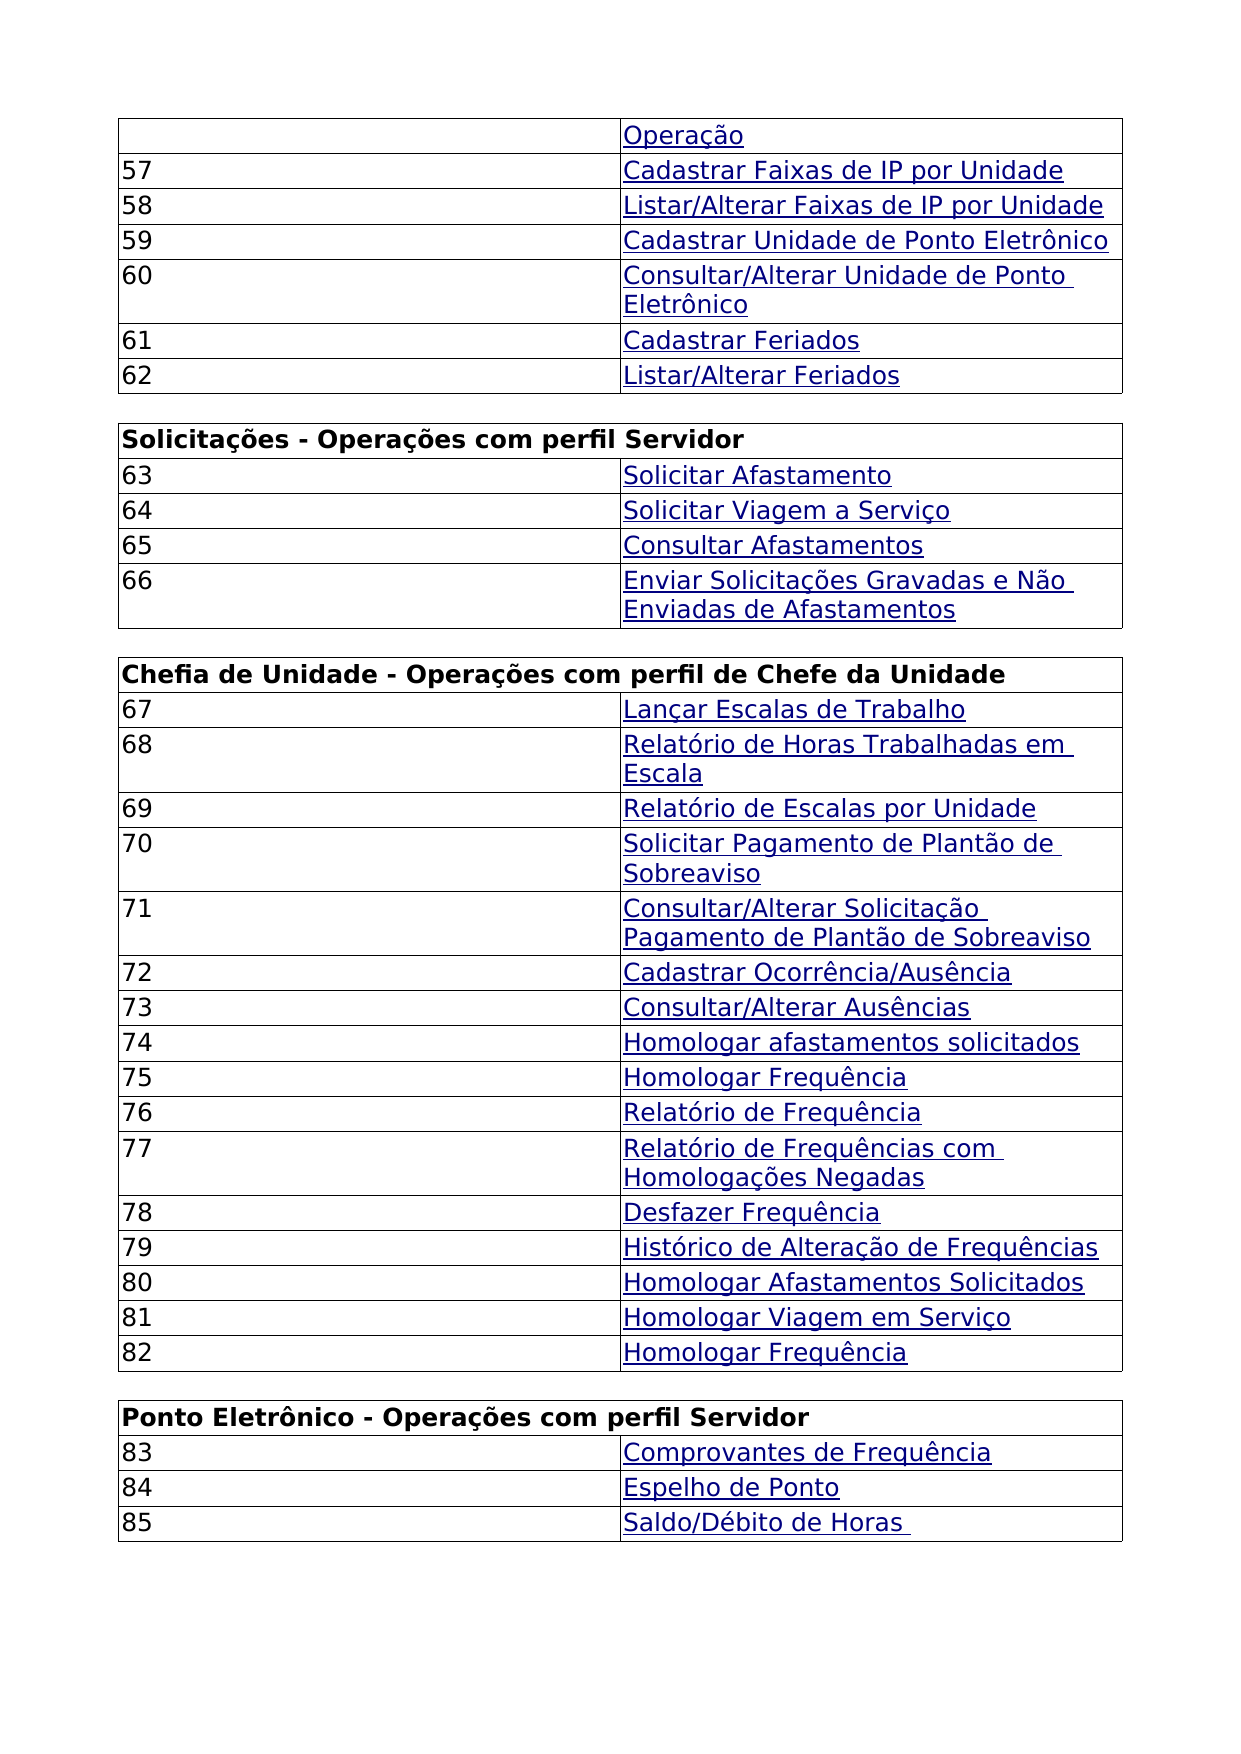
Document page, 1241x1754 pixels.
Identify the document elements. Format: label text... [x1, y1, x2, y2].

table_cell Cadastrar Feriados [621, 324, 1122, 358]
table_cell Saldo/Débito de Horas [621, 1507, 1122, 1541]
table_cell 62 [119, 359, 620, 393]
table_cell 61 [119, 324, 620, 358]
table_cell 57 [119, 154, 620, 188]
table_cell Espelho de Ponto [621, 1471, 1122, 1506]
table_header Chefia de Unidade - Operações com perfil de Chefe da Unidade [119, 658, 1122, 692]
table_cell Cadastrar Faixas de IP por Unidade [621, 154, 1122, 188]
table_cell 68 [119, 728, 620, 792]
table_cell 78 [119, 1196, 620, 1230]
table_cell 74 [119, 1026, 620, 1061]
table_cell Operação [621, 119, 1122, 153]
table_cell 63 [119, 459, 620, 493]
table_cell 83 [119, 1436, 620, 1470]
table_cell Lançar Escalas de Trabalho [621, 693, 1122, 727]
table_cell Relatório de Frequência [621, 1097, 1122, 1131]
table_cell Solicitar Pagamento de Plantão de Sobreaviso [621, 828, 1122, 891]
table_cell [119, 119, 620, 153]
table_cell 76 [119, 1097, 620, 1131]
table_cell 59 [119, 225, 620, 258]
table_header Solicitações - Operações com perfil Servidor [119, 424, 1122, 458]
table_cell Cadastrar Ocorrência/Ausência [621, 956, 1122, 990]
table_cell Listar/Alterar Feriados [621, 359, 1122, 393]
table_cell 79 [119, 1231, 620, 1265]
table_cell 75 [119, 1062, 620, 1096]
table_cell Relatório de Horas Trabalhadas em Escala [621, 728, 1122, 792]
table_cell 64 [119, 494, 620, 528]
table_cell Histórico de Alteração de Frequências [621, 1231, 1122, 1265]
table_cell 80 [119, 1266, 620, 1300]
table_cell Solicitar Afastamento [621, 459, 1122, 493]
table_cell Consultar/Alterar Solicitação Pagamento de Plantão de Sobreaviso [621, 892, 1122, 955]
table_header Ponto Eletrônico - Operações com perfil Servidor [119, 1401, 1122, 1435]
table_cell 66 [119, 564, 620, 627]
table_cell Homologar Afastamentos Solicitados [621, 1266, 1122, 1300]
table_cell Solicitar Viagem a Serviço [621, 494, 1122, 528]
table_cell Cadastrar Unidade de Ponto Eletrônico [621, 225, 1122, 258]
table_cell Homologar Frequência [621, 1336, 1122, 1371]
table_cell 81 [119, 1301, 620, 1335]
table_cell 69 [119, 793, 620, 827]
table_cell 60 [119, 260, 620, 323]
table_cell Homologar Frequência [621, 1062, 1122, 1096]
table_cell Consultar Afastamentos [621, 529, 1122, 563]
table_cell Listar/Alterar Faixas de IP por Unidade [621, 189, 1122, 223]
table_cell Desfazer Frequência [621, 1196, 1122, 1230]
table_cell 72 [119, 956, 620, 990]
table_cell 65 [119, 529, 620, 563]
table_cell Homologar afastamentos solicitados [621, 1026, 1122, 1061]
table_cell 70 [119, 828, 620, 891]
table_cell 84 [119, 1471, 620, 1506]
table_cell 85 [119, 1507, 620, 1541]
table_cell 71 [119, 892, 620, 955]
table_cell 67 [119, 693, 620, 727]
table_cell 58 [119, 189, 620, 223]
table_cell Relatório de Escalas por Unidade [621, 793, 1122, 827]
table_cell 82 [119, 1336, 620, 1371]
table_cell Enviar Solicitações Gravadas e Não Enviadas de Afastamentos [621, 564, 1122, 627]
table_cell Consultar/Alterar Ausências [621, 991, 1122, 1025]
table_cell Comprovantes de Frequência [621, 1436, 1122, 1470]
table_cell Relatório de Frequências com Homologações Negadas [621, 1132, 1122, 1195]
table_cell Consultar/Alterar Unidade de Ponto Eletrônico [621, 260, 1122, 323]
table_cell Homologar Viagem em Serviço [621, 1301, 1122, 1335]
table_cell 77 [119, 1132, 620, 1195]
table_cell 73 [119, 991, 620, 1025]
